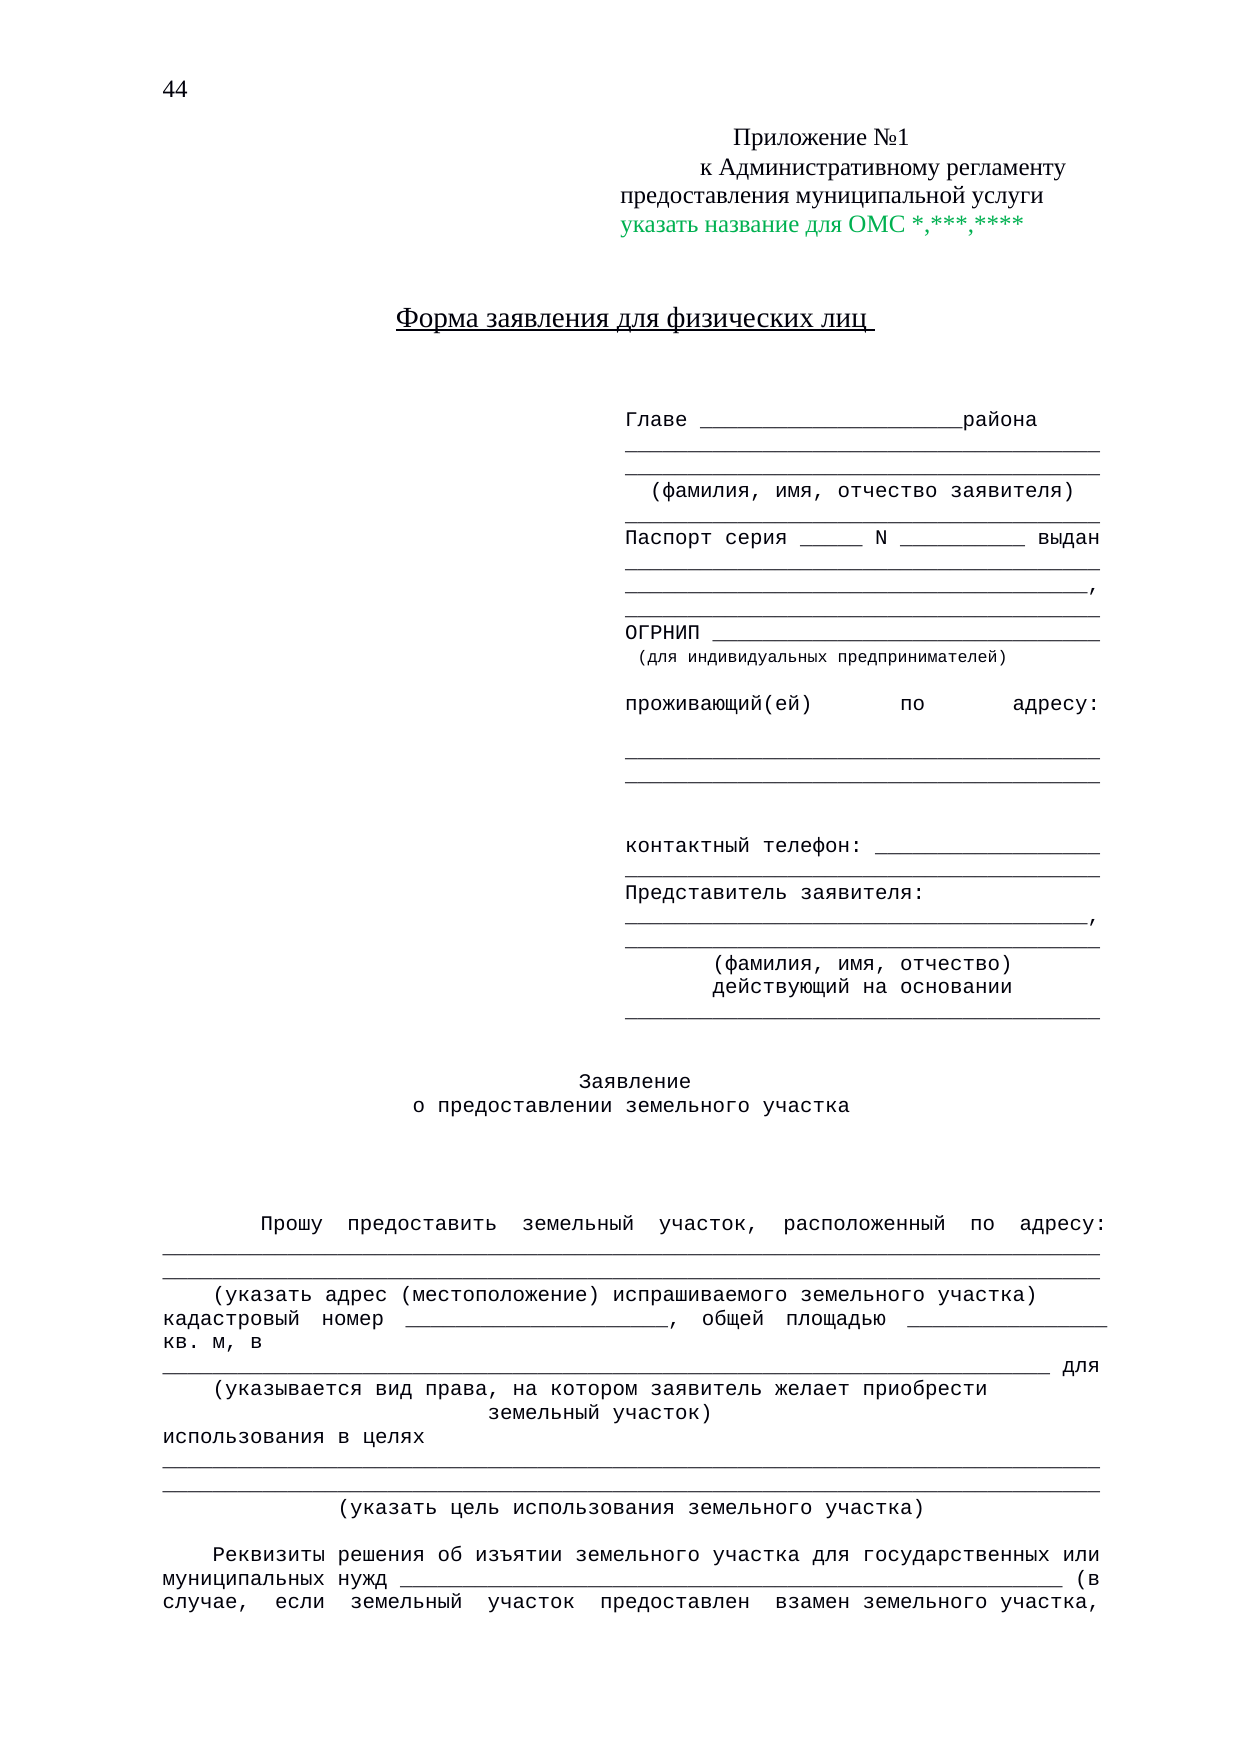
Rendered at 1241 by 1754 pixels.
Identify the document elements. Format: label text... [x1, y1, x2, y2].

text _______________________________________________________________________ для [162, 1355, 1107, 1378]
text _____________________________________, [162, 906, 1107, 929]
text Паспорт серия _____ N __________ выдан [162, 527, 1107, 551]
text о предоставлении земельного участка [162, 1095, 1107, 1118]
text действующий на основании [162, 976, 1107, 1000]
text Заявление [162, 1071, 1107, 1095]
text ______________________________________ [162, 503, 1107, 527]
text Прошу предоставить земельный участок, расположенный по адресу: ___________________________________________________________________________ [162, 1213, 1107, 1260]
text кадастровый номер _____________________, общей площадью ________________ кв. м, в [162, 1307, 1107, 1355]
text ______________________________________ [162, 929, 1107, 953]
text Представитель заявителя: [162, 882, 1107, 906]
text ___________________________________________________________________________ [162, 1260, 1107, 1284]
text ______________________________________ [162, 740, 1107, 764]
text (фамилия, имя, отчество) [162, 953, 1107, 976]
text ______________________________________ [162, 1000, 1107, 1024]
text (указать цель использования земельного участка) [162, 1497, 1107, 1520]
text ______________________________________ [162, 858, 1107, 882]
text ______________________________________ [162, 456, 1107, 480]
text проживающий(ей) по адресу: [162, 693, 1107, 716]
text контактный телефон: __________________ [162, 834, 1107, 858]
text к Административному регламенту предоставления муниципальной услуги указать название для ОМС *,***,**** [162, 152, 1107, 238]
text _____________________________________, [162, 574, 1107, 598]
text (указать адрес (местоположение) испрашиваемого земельного участка) [162, 1284, 1107, 1307]
text ______________________________________ [162, 551, 1107, 574]
text (для индивидуальных предпринимателей) [162, 645, 1107, 669]
text Главе _____________________района [162, 409, 1107, 433]
text муниципальных нужд _____________________________________________________ (в [162, 1568, 1107, 1591]
text ______________________________________ [162, 764, 1107, 787]
text Приложение №1 [162, 118, 1107, 152]
text (фамилия, имя, отчество заявителя) [162, 480, 1107, 503]
text Форма заявления для физических лиц [162, 300, 1107, 334]
text использования в целях ______________________________________________________________________________________________________________________________________________________ [162, 1426, 1107, 1497]
text ______________________________________ [162, 598, 1107, 622]
text земельный участок) [162, 1402, 1107, 1426]
text ОГРНИП _______________________________ [162, 622, 1107, 645]
text случае, если земельный участок предоставлен взамен земельного участка, [162, 1591, 1107, 1615]
text ______________________________________ [162, 433, 1107, 456]
text Реквизиты решения об изъятии земельного участка для государственных или [162, 1544, 1107, 1568]
text (указывается вид права, на котором заявитель желает приобрести [162, 1378, 1107, 1402]
